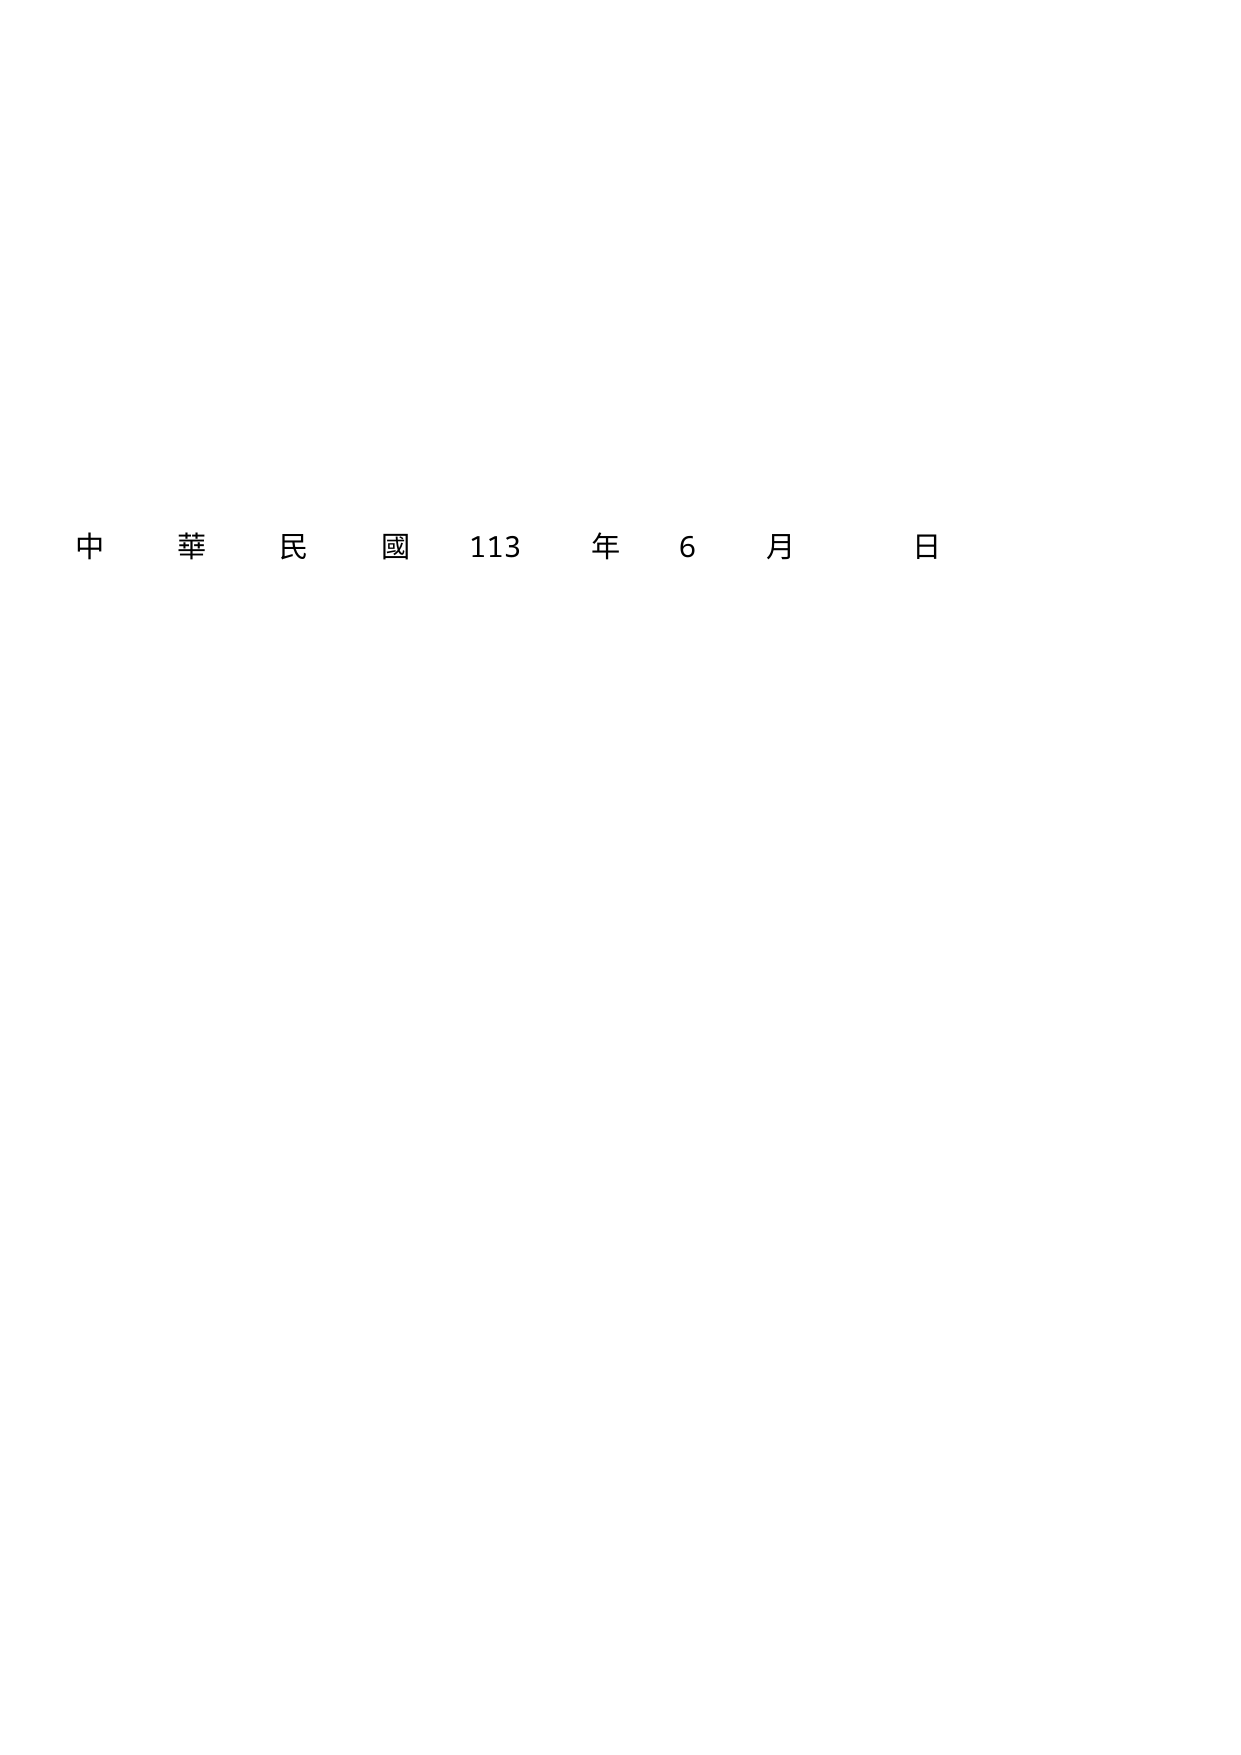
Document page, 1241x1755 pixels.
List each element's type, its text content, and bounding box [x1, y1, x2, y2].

text 中 華 民 國 113 年 6 月 日 [75, 504, 1165, 566]
